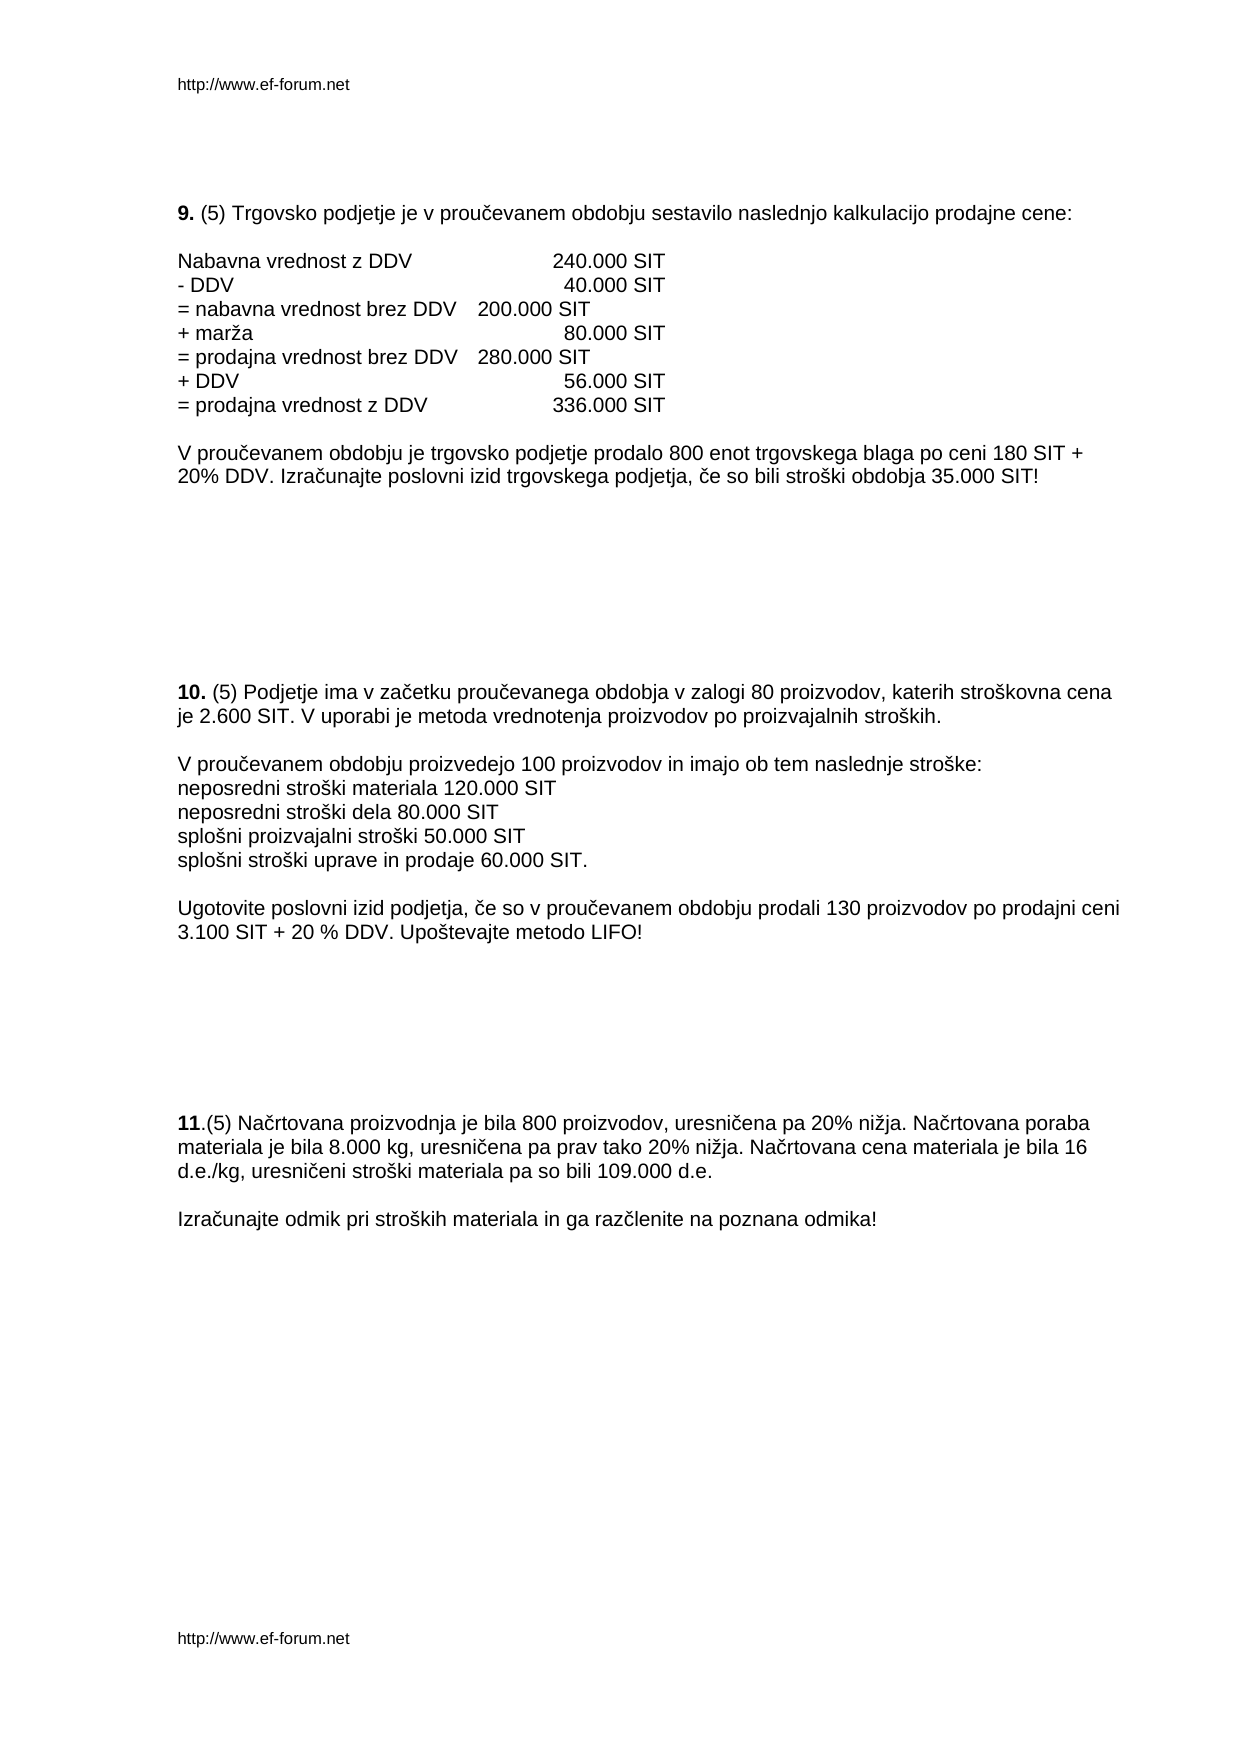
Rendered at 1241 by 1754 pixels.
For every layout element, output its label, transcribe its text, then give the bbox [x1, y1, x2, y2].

text + marža 80.000 SIT [177, 321, 1122, 344]
text Izračunajte odmik pri stroških materiala in ga razčlenite na poznana odmika! [177, 1207, 1122, 1231]
text + DDV 56.000 SIT [177, 368, 1122, 392]
text - DDV 40.000 SIT [177, 273, 1122, 297]
text = prodajna vrednost z DDV 336.000 SIT [177, 392, 1122, 416]
text = prodajna vrednost brez DDV 280.000 SIT [177, 344, 1122, 368]
text neposredni stroški dela 80.000 SIT [177, 800, 1122, 824]
text Ugotovite poslovni izid podjetja, če so v proučevanem obdobju prodali 130 proizvodov po prodajni ceni 3.100 SIT + 20 % DDV. Upoštevajte metodo LIFO! [177, 896, 1122, 943]
text Nabavna vrednost z DDV 240.000 SIT [177, 249, 1122, 273]
text splošni proizvajalni stroški 50.000 SIT [177, 824, 1122, 848]
text splošni stroški uprave in prodaje 60.000 SIT. [177, 848, 1122, 872]
text V proučevanem obdobju je trgovsko podjetje prodalo 800 enot trgovskega blaga po ceni 180 SIT + 20% DDV. Izračunajte poslovni izid trgovskega podjetja, če so bili stroški obdobja 35.000 SIT! [177, 440, 1122, 488]
text neposredni stroški materiala 120.000 SIT [177, 776, 1122, 800]
text 11.(5) Načrtovana proizvodnja je bila 800 proizvodov, uresničena pa 20% nižja. Načrtovana poraba materiala je bila 8.000 kg, uresničena pa prav tako 20% nižja. Načrtovana cena materiala je bila 16 d.e./kg, uresničeni stroški materiala pa so bili 109.000 d.e. [177, 1111, 1122, 1183]
text = nabavna vrednost brez DDV 200.000 SIT [177, 297, 1122, 321]
text V proučevanem obdobju proizvedejo 100 proizvodov in imajo ob tem naslednje stroške: [177, 752, 1122, 776]
text 9. (5) Trgovsko podjetje je v proučevanem obdobju sestavilo naslednjo kalkulacijo prodajne cene: [177, 201, 1122, 225]
text 10. (5) Podjetje ima v začetku proučevanega obdobja v zalogi 80 proizvodov, katerih stroškovna cena je 2.600 SIT. V uporabi je metoda vrednotenja proizvodov po proizvajalnih stroških. [177, 680, 1122, 728]
